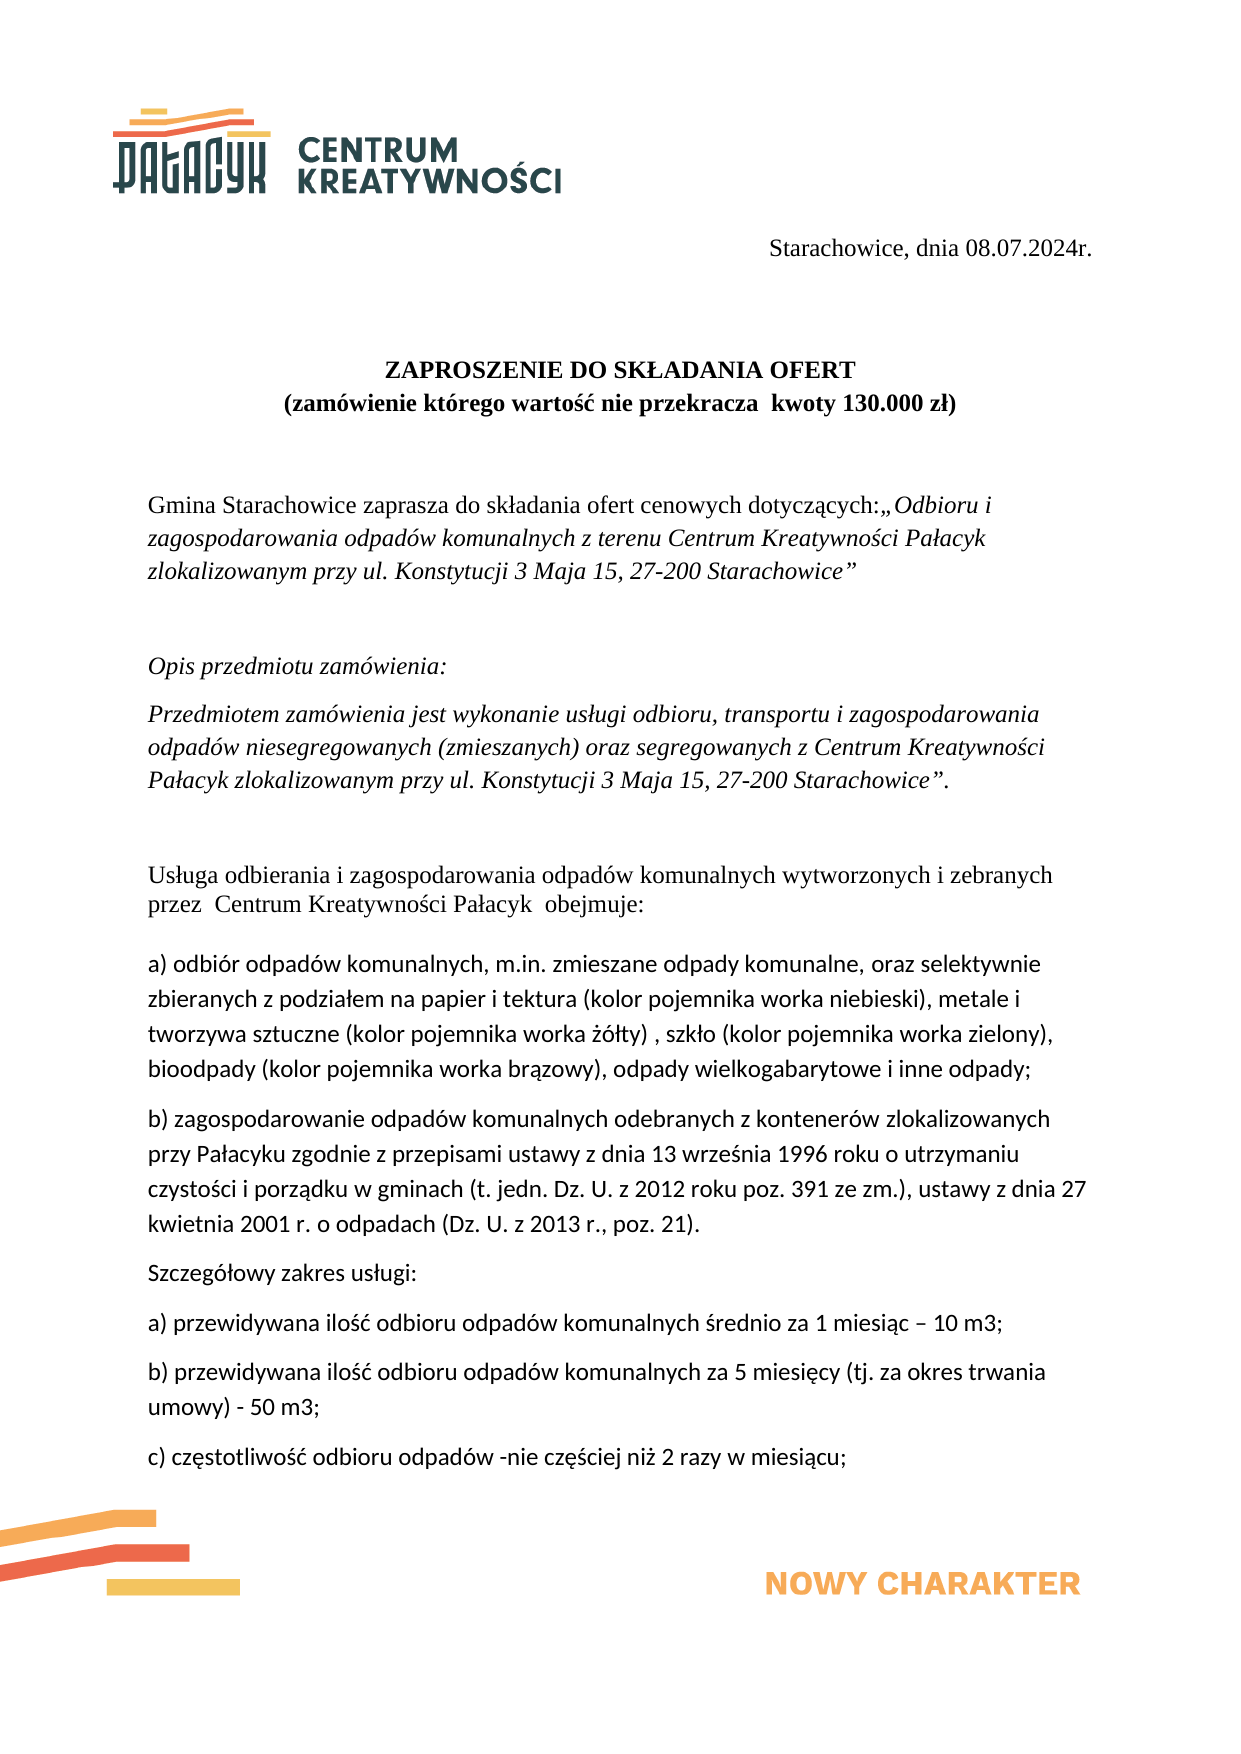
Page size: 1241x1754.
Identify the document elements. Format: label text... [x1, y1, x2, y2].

text Szczegółowy zakres usługi: [148, 1257, 1093, 1288]
text a) przewidywana ilość odbioru odpadów komunalnych średnio za 1 miesiąc – 10 m3; [148, 1307, 1093, 1337]
text Usługa odbierania i zagospodarowania odpadów komunalnych wytworzonych i zebranych przez Centrum Kreatywności Pałacyk obejmuje: [148, 860, 1093, 918]
text a) odbiór odpadów komunalnych, m.in. zmieszane odpady komunalne, oraz selektywnie zbieranych z podziałem na papier i tektura (kolor pojemnika worka niebieski), metale i tworzywa sztuczne (kolor pojemnika worka żółty) , szkło (kolor pojemnika worka zielony), bioodpady (kolor pojemnika worka brązowy), odpady wielkogabarytowe i inne odpady; [148, 948, 1093, 1084]
text c) częstotliwość odbioru odpadów -nie częściej niż 2 razy w miesiącu; [148, 1441, 1093, 1472]
text b) przewidywana ilość odbioru odpadów komunalnych za 5 miesięcy (tj. za okres trwania umowy) - 50 m3; [148, 1356, 1093, 1422]
text Opis przedmiotu zamówienia: [148, 651, 1093, 680]
picture [0, 73, 1183, 233]
picture [0, 1509, 1195, 1681]
text Przedmiotem zamówienia jest wykonanie usługi odbioru, transportu i zagospodarowania odpadów niesegregowanych (zmieszanych) oraz segregowanych z Centrum Kreatywności Pałacyk zlokalizowanym przy ul. Konstytucji 3 Maja 15, 27-200 Starachowice”. [148, 699, 1093, 794]
text Starachowice, dnia 08.07.2024r. [148, 233, 1092, 262]
text (zamówienie którego wartość nie przekracza kwoty 130.000 zł) [148, 388, 1093, 417]
text Gmina Starachowice zaprasza do składania ofert cenowych dotyczących:„Odbioru i zagospodarowania odpadów komunalnych z terenu Centrum Kreatywności Pałacyk zlokalizowanym przy ul. Konstytucji 3 Maja 15, 27-200 Starachowice” [148, 490, 1093, 585]
text b) zagospodarowanie odpadów komunalnych odebranych z kontenerów zlokalizowanych przy Pałacyku zgodnie z przepisami ustawy z dnia 13 września 1996 roku o utrzymaniu czystości i porządku w gminach (t. jedn. Dz. U. z 2012 roku poz. 391 ze zm.), ustawy z dnia 27 kwietnia 2001 r. o odpadach (Dz. U. z 2013 r., poz. 21). [148, 1103, 1093, 1238]
text ZAPROSZENIE DO SKŁADANIA OFERT [148, 355, 1093, 384]
